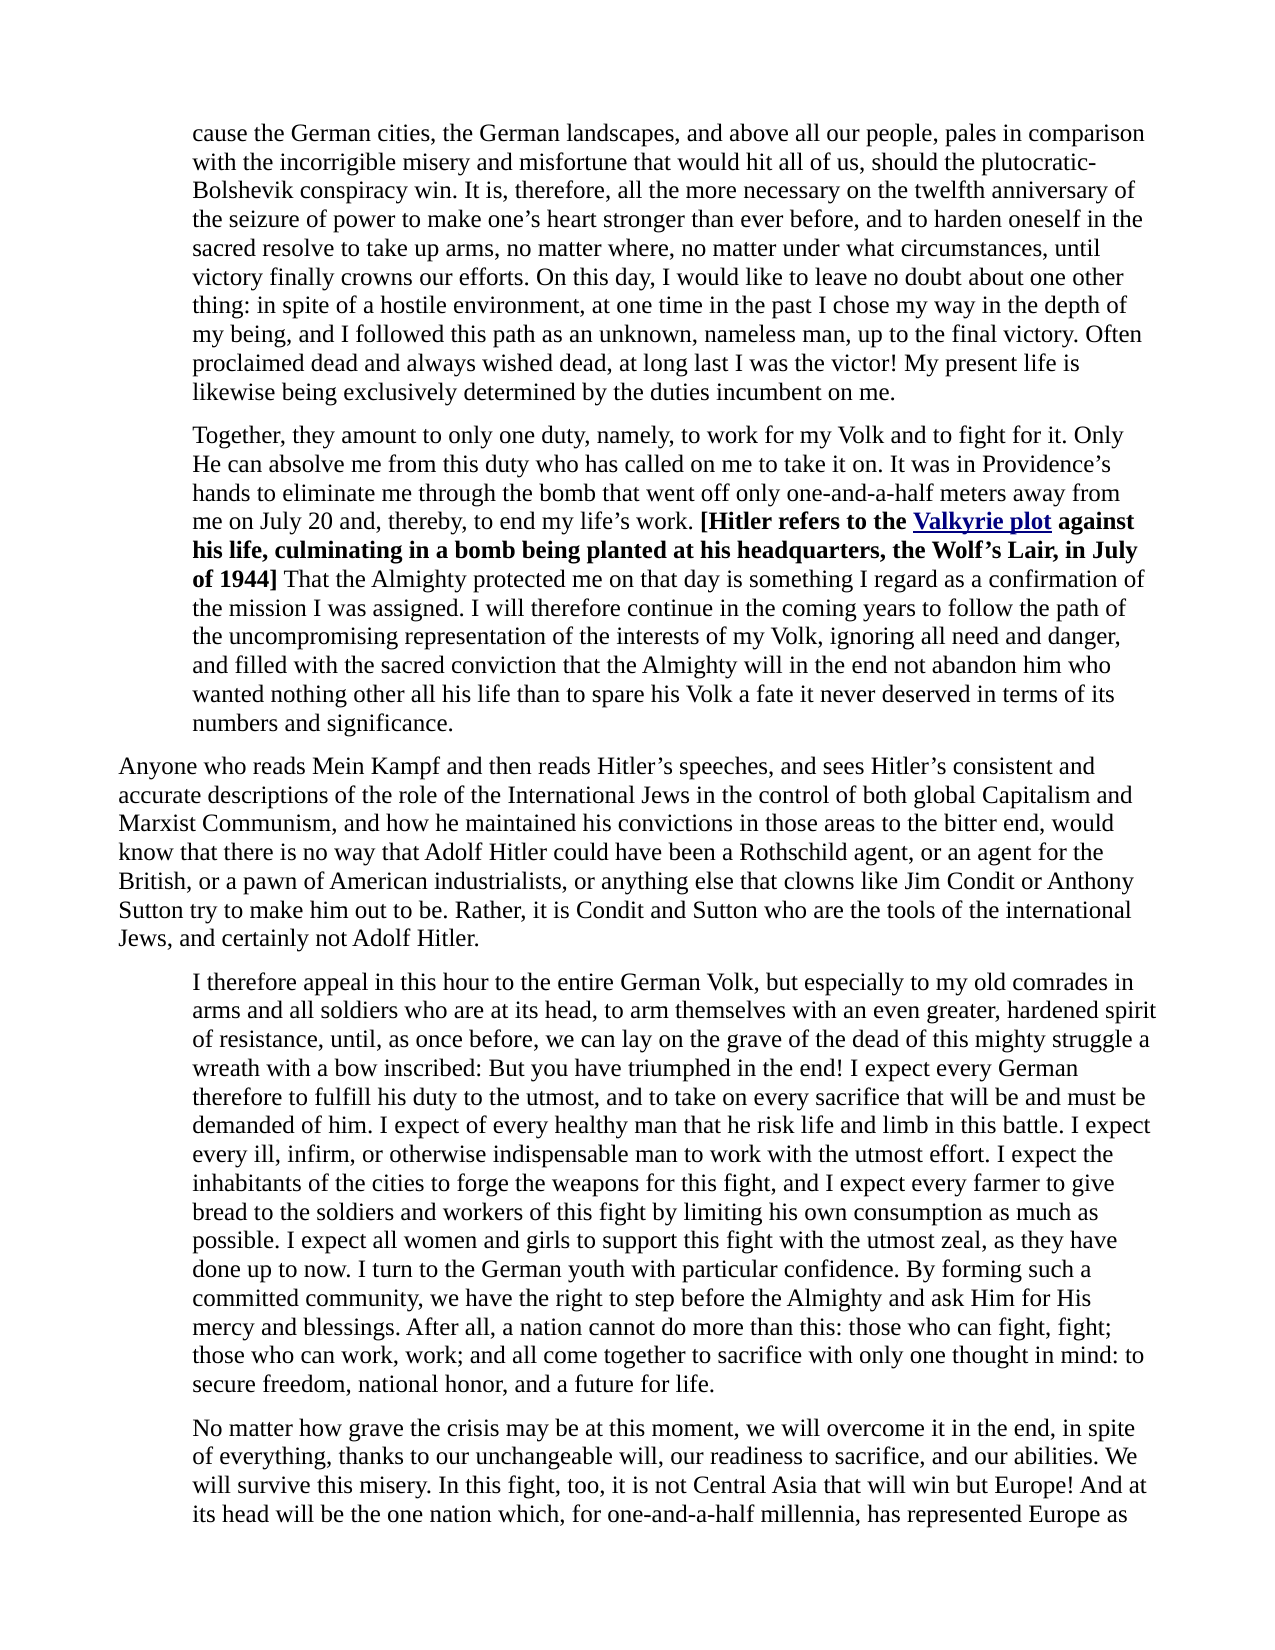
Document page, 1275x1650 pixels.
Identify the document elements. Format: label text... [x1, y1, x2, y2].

text Together, they amount to only one duty, namely, to work for my Volk and to fight for it. Only He can absolve me from this duty who has called on me to take it on. It was in Providence’s hands to eliminate me through the bomb that went off only one-and-a-half meters away from me on July 20 and, thereby, to end my life’s work. [Hitler refers to the Valkyrie plot against his life, culminating in a bomb being planted at his headquarters, the Wolf’s Lair, in July of 1944] That the Almighty protected me on that day is something I regard as a confirmation of the mission I was assigned. I will therefore continue in the coming years to follow the path of the uncompromising representation of the interests of my Volk, ignoring all need and danger, and filled with the sacred conviction that the Almighty will in the end not abandon him who wanted nothing other all his life than to spare his Volk a fate it never deserved in terms of its numbers and significance. [192, 420, 1157, 736]
text cause the German cities, the German landscapes, and above all our people, pales in comparison with the incorrigible misery and misfortune that would hit all of us, should the plutocratic-Bolshevik conspiracy win. It is, therefore, all the more necessary on the twelfth anniversary of the seizure of power to make one’s heart stronger than ever before, and to harden oneself in the sacred resolve to take up arms, no matter where, no matter under what circumstances, until victory finally crowns our efforts. On this day, I would like to leave no doubt about one other thing: in spite of a hostile environment, at one time in the past I chose my way in the depth of my being, and I followed this path as an unknown, nameless man, up to the final victory. Often proclaimed dead and always wished dead, at long last I was the victor! My present life is likewise being exclusively determined by the duties incumbent on me. [192, 118, 1157, 406]
text No matter how grave the crisis may be at this moment, we will overcome it in the end, in spite of everything, thanks to our unchangeable will, our readiness to sacrifice, and our abilities. We will survive this misery. In this fight, too, it is not Central Asia that will win but Europe! And at its head will be the one nation which, for one-and-a-half millennia, has represented Europe as [192, 1413, 1157, 1528]
text Anyone who reads Mein Kampf and then reads Hitler’s speeches, and sees Hitler’s consistent and accurate descriptions of the role of the International Jews in the control of both global Capitalism and Marxist Communism, and how he maintained his convictions in those areas to the bitter end, would know that there is no way that Adolf Hitler could have been a Rothschild agent, or an agent for the British, or a pawn of American industrialists, or anything else that clowns like Jim Condit or Anthony Sutton try to make him out to be. Rather, it is Condit and Sutton who are the tools of the international Jews, and certainly not Adolf Hitler. [118, 751, 1157, 952]
text I therefore appeal in this hour to the entire German Volk, but especially to my old comrades in arms and all soldiers who are at its head, to arm themselves with an even greater, hardened spirit of resistance, until, as once before, we can lay on the grave of the dead of this mighty struggle a wreath with a bow inscribed: But you have triumphed in the end! I expect every German therefore to fulfill his duty to the utmost, and to take on every sacrifice that will be and must be demanded of him. I expect of every healthy man that he risk life and limb in this battle. I expect every ill, infirm, or otherwise indispensable man to work with the utmost effort. I expect the inhabitants of the cities to forge the weapons for this fight, and I expect every farmer to give bread to the soldiers and workers of this fight by limiting his own consumption as much as possible. I expect all women and girls to support this fight with the utmost zeal, as they have done up to now. I turn to the German youth with particular confidence. By forming such a committed community, we have the right to step before the Almighty and ask Him for His mercy and blessings. After all, a nation cannot do more than this: those who can fight, fight; those who can work, work; and all come together to sacrifice with only one thought in mind: to secure freedom, national honor, and a future for life. [192, 967, 1157, 1398]
